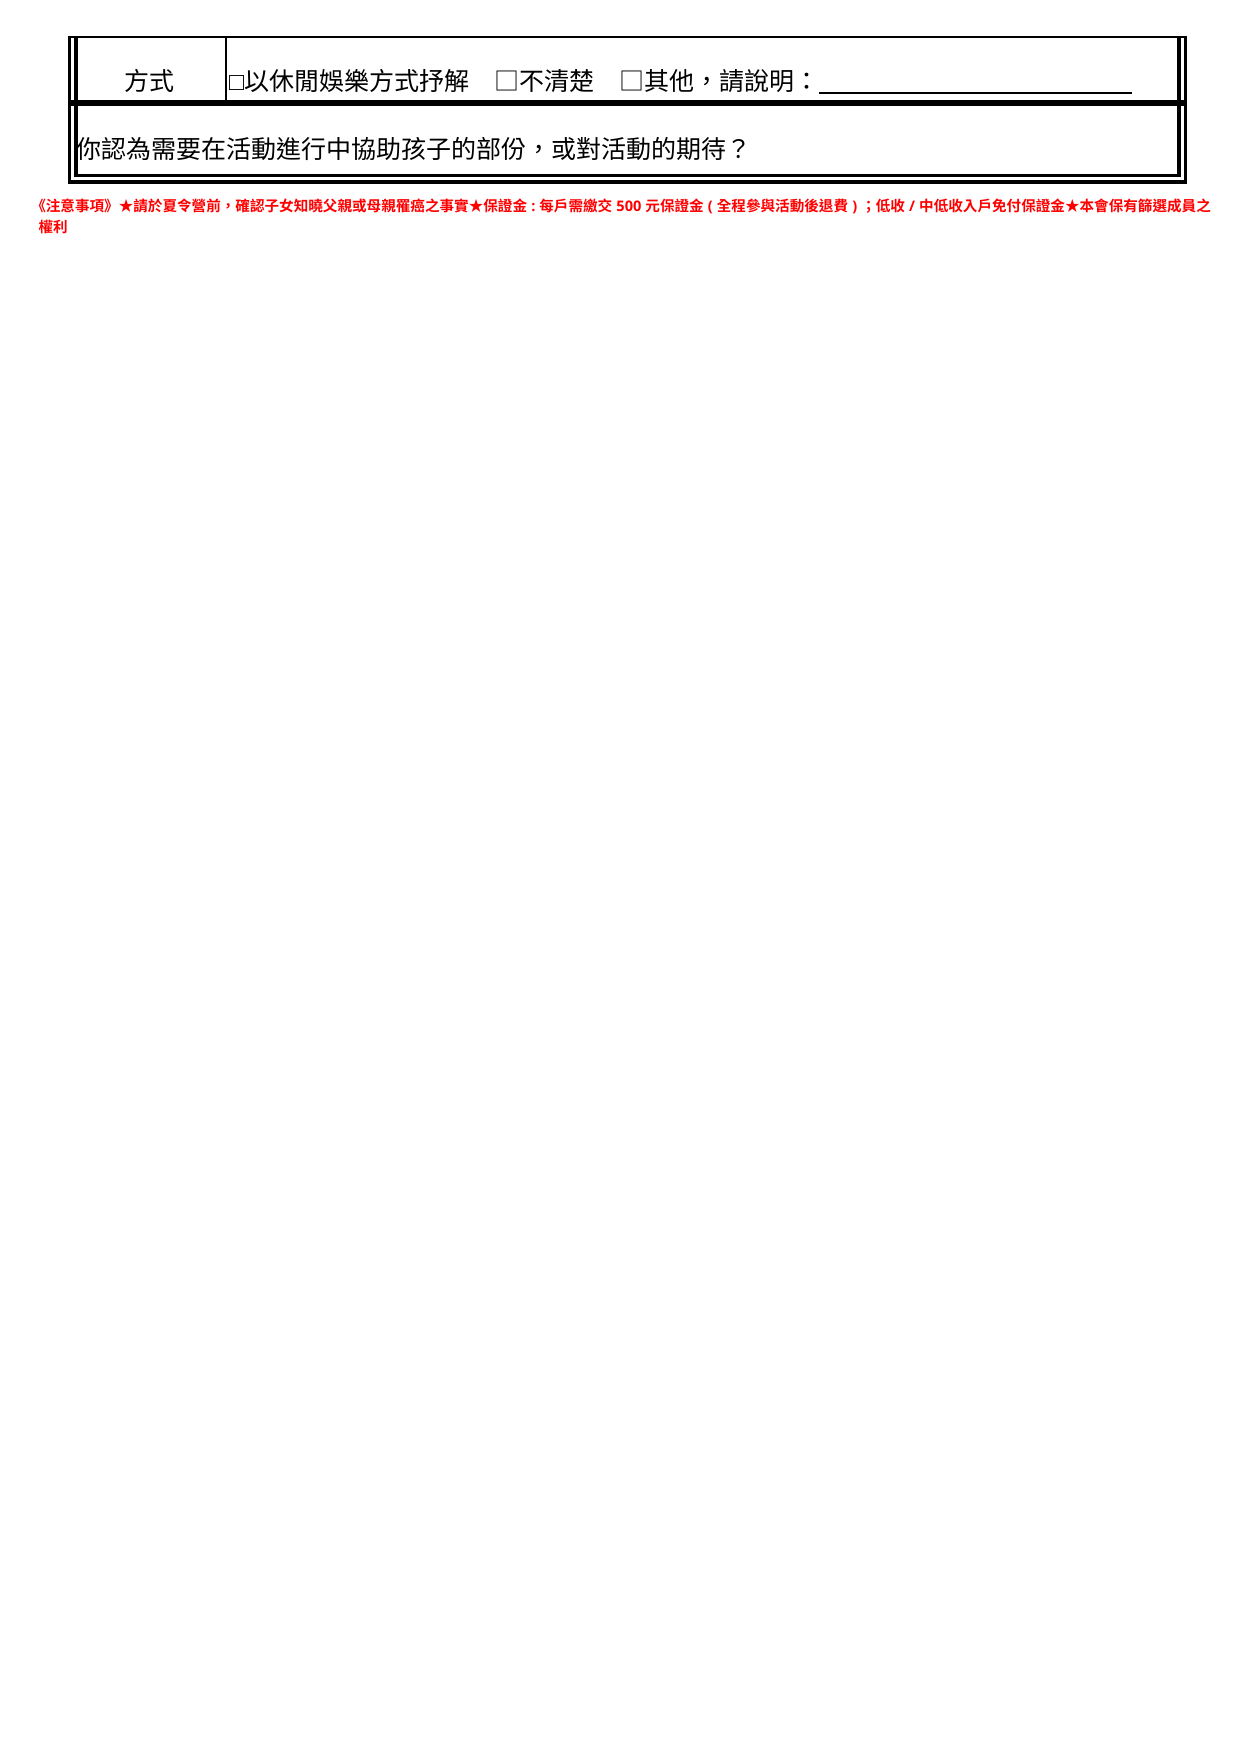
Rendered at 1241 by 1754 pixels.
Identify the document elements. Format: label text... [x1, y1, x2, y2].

table_cell 你認為需要在活動進行中協助孩子的部份，或對活動的期待？ [78, 106, 1177, 174]
table_cell □以休閒娛樂方式抒解 □不清楚 □其他，請說明： [227, 38, 1177, 100]
table_cell 方式 [78, 38, 225, 100]
